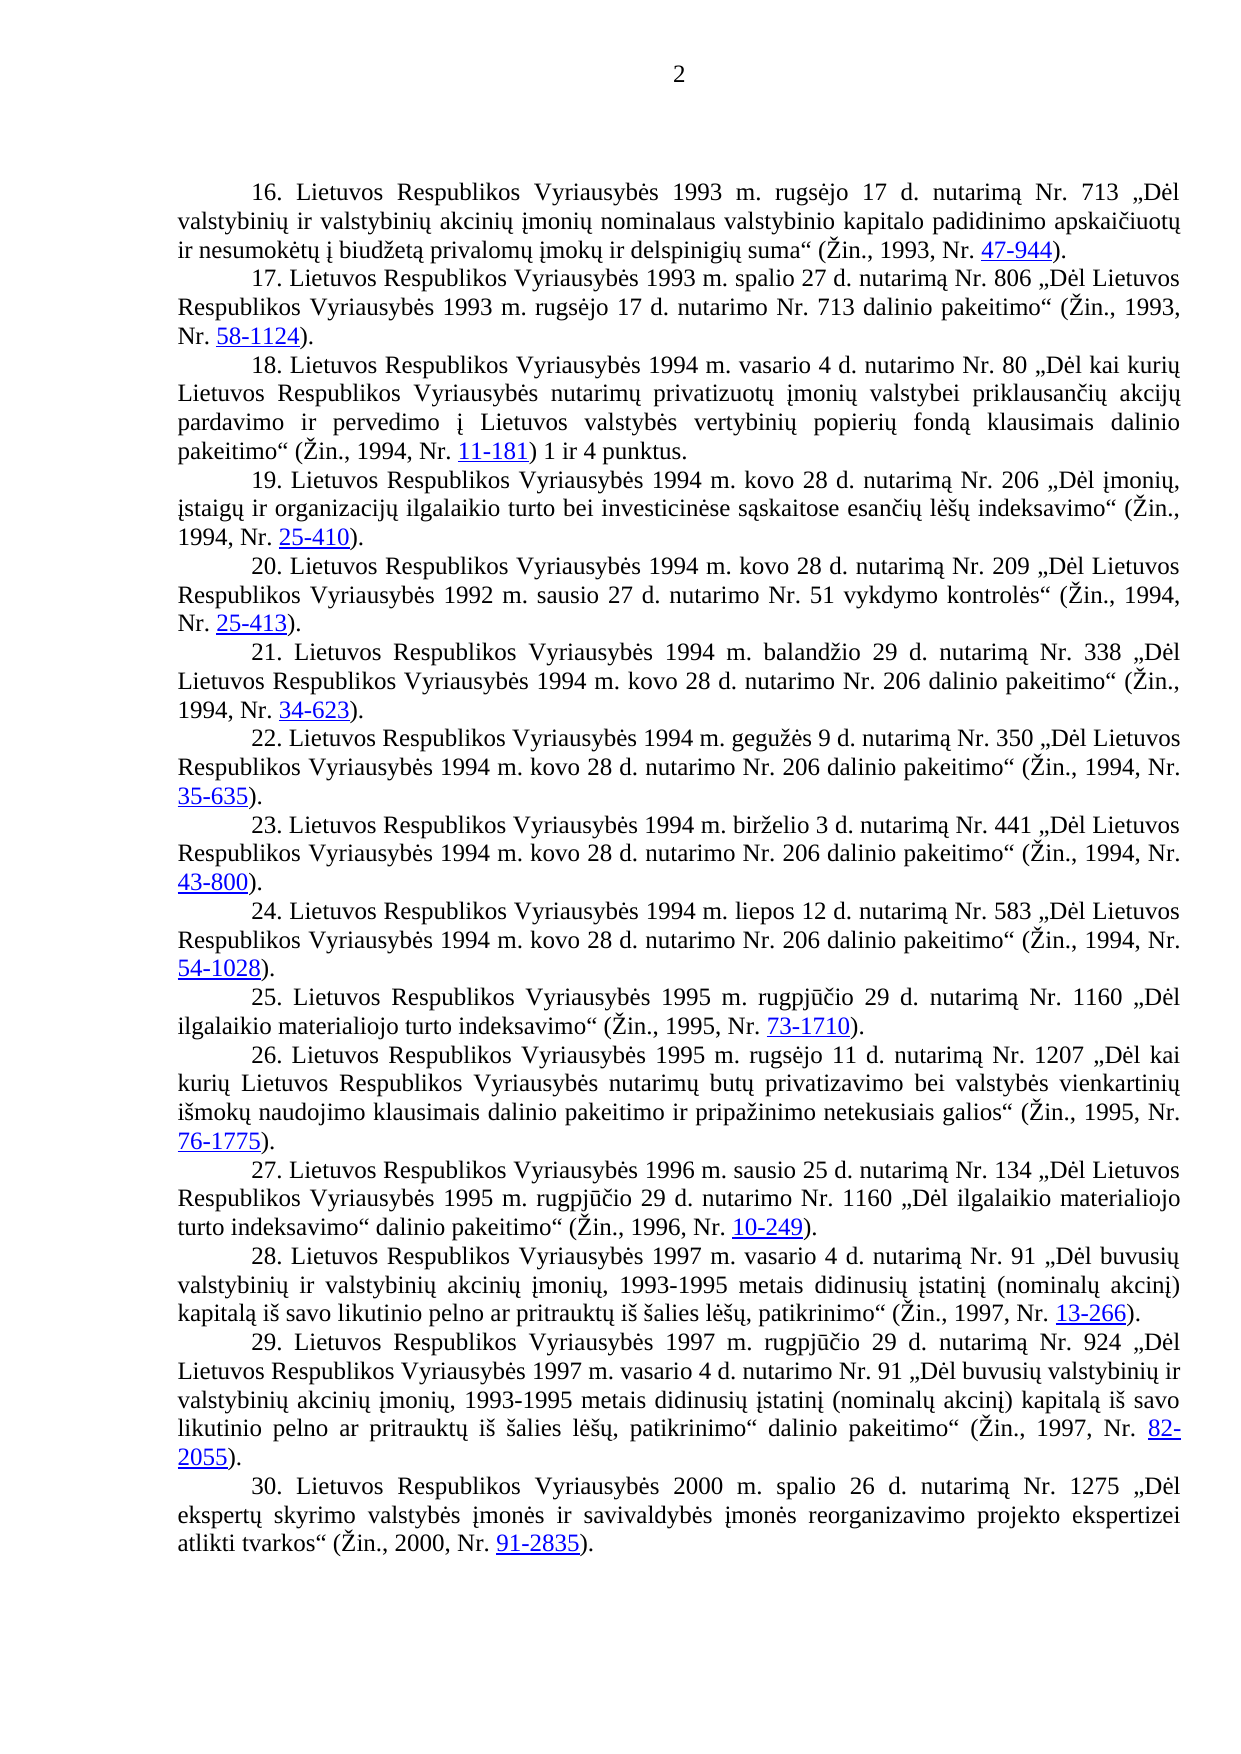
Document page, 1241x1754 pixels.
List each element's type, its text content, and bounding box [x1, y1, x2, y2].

text 26. Lietuvos Respublikos Vyriausybės 1995 m. rugsėjo 11 d. nutarimą Nr. 1207 „Dėl kai kurių Lietuvos Respublikos Vyriausybės nutarimų butų privatizavimo bei valstybės vienkartinių išmokų naudojimo klausimais dalinio pakeitimo ir pripažinimo netekusiais galios“ (Žin., 1995, Nr. 76-1775). [177, 1040, 1181, 1155]
text 29. Lietuvos Respublikos Vyriausybės 1997 m. rugpjūčio 29 d. nutarimą Nr. 924 „Dėl Lietuvos Respublikos Vyriausybės 1997 m. vasario 4 d. nutarimo Nr. 91 „Dėl buvusių valstybinių ir valstybinių akcinių įmonių, 1993-1995 metais didinusių įstatinį (nominalų akcinį) kapitalą iš savo likutinio pelno ar pritrauktų iš šalies lėšų, patikrinimo“ dalinio pakeitimo“ (Žin., 1997, Nr. 82-2055). [177, 1327, 1181, 1471]
text 22. Lietuvos Respublikos Vyriausybės 1994 m. gegužės 9 d. nutarimą Nr. 350 „Dėl Lietuvos Respublikos Vyriausybės 1994 m. kovo 28 d. nutarimo Nr. 206 dalinio pakeitimo“ (Žin., 1994, Nr. 35-635). [177, 723, 1181, 810]
text 17. Lietuvos Respublikos Vyriausybės 1993 m. spalio 27 d. nutarimą Nr. 806 „Dėl Lietuvos Respublikos Vyriausybės 1993 m. rugsėjo 17 d. nutarimo Nr. 713 dalinio pakeitimo“ (Žin., 1993, Nr. 58-1124). [177, 263, 1181, 350]
text 16. Lietuvos Respublikos Vyriausybės 1993 m. rugsėjo 17 d. nutarimą Nr. 713 „Dėl valstybinių ir valstybinių akcinių įmonių nominalaus valstybinio kapitalo padidinimo apskaičiuotų ir nesumokėtų į biudžetą privalomų įmokų ir delspinigių suma“ (Žin., 1993, Nr. 47-944). [177, 177, 1181, 263]
text 24. Lietuvos Respublikos Vyriausybės 1994 m. liepos 12 d. nutarimą Nr. 583 „Dėl Lietuvos Respublikos Vyriausybės 1994 m. kovo 28 d. nutarimo Nr. 206 dalinio pakeitimo“ (Žin., 1994, Nr. 54-1028). [177, 896, 1181, 982]
text 28. Lietuvos Respublikos Vyriausybės 1997 m. vasario 4 d. nutarimą Nr. 91 „Dėl buvusių valstybinių ir valstybinių akcinių įmonių, 1993-1995 metais didinusių įstatinį (nominalų akcinį) kapitalą iš savo likutinio pelno ar pritrauktų iš šalies lėšų, patikrinimo“ (Žin., 1997, Nr. 13-266). [177, 1241, 1181, 1327]
text 25. Lietuvos Respublikos Vyriausybės 1995 m. rugpjūčio 29 d. nutarimą Nr. 1160 „Dėl ilgalaikio materialiojo turto indeksavimo“ (Žin., 1995, Nr. 73-1710). [177, 982, 1181, 1040]
text 27. Lietuvos Respublikos Vyriausybės 1996 m. sausio 25 d. nutarimą Nr. 134 „Dėl Lietuvos Respublikos Vyriausybės 1995 m. rugpjūčio 29 d. nutarimo Nr. 1160 „Dėl ilgalaikio materialiojo turto indeksavimo“ dalinio pakeitimo“ (Žin., 1996, Nr. 10-249). [177, 1155, 1181, 1241]
text 20. Lietuvos Respublikos Vyriausybės 1994 m. kovo 28 d. nutarimą Nr. 209 „Dėl Lietuvos Respublikos Vyriausybės 1992 m. sausio 27 d. nutarimo Nr. 51 vykdymo kontrolės“ (Žin., 1994, Nr. 25-413). [177, 551, 1181, 637]
text 19. Lietuvos Respublikos Vyriausybės 1994 m. kovo 28 d. nutarimą Nr. 206 „Dėl įmonių, įstaigų ir organizacijų ilgalaikio turto bei investicinėse sąskaitose esančių lėšų indeksavimo“ (Žin., 1994, Nr. 25-410). [177, 465, 1181, 551]
text 23. Lietuvos Respublikos Vyriausybės 1994 m. birželio 3 d. nutarimą Nr. 441 „Dėl Lietuvos Respublikos Vyriausybės 1994 m. kovo 28 d. nutarimo Nr. 206 dalinio pakeitimo“ (Žin., 1994, Nr. 43-800). [177, 810, 1181, 896]
text 30. Lietuvos Respublikos Vyriausybės 2000 m. spalio 26 d. nutarimą Nr. 1275 „Dėl ekspertų skyrimo valstybės įmonės ir savivaldybės įmonės reorganizavimo projekto ekspertizei atlikti tvarkos“ (Žin., 2000, Nr. 91-2835). [177, 1471, 1181, 1557]
text 21. Lietuvos Respublikos Vyriausybės 1994 m. balandžio 29 d. nutarimą Nr. 338 „Dėl Lietuvos Respublikos Vyriausybės 1994 m. kovo 28 d. nutarimo Nr. 206 dalinio pakeitimo“ (Žin., 1994, Nr. 34-623). [177, 637, 1181, 723]
text 18. Lietuvos Respublikos Vyriausybės 1994 m. vasario 4 d. nutarimo Nr. 80 „Dėl kai kurių Lietuvos Respublikos Vyriausybės nutarimų privatizuotų įmonių valstybei priklausančių akcijų pardavimo ir pervedimo į Lietuvos valstybės vertybinių popierių fondą klausimais dalinio pakeitimo“ (Žin., 1994, Nr. 11-181) 1 ir 4 punktus. [177, 350, 1181, 465]
